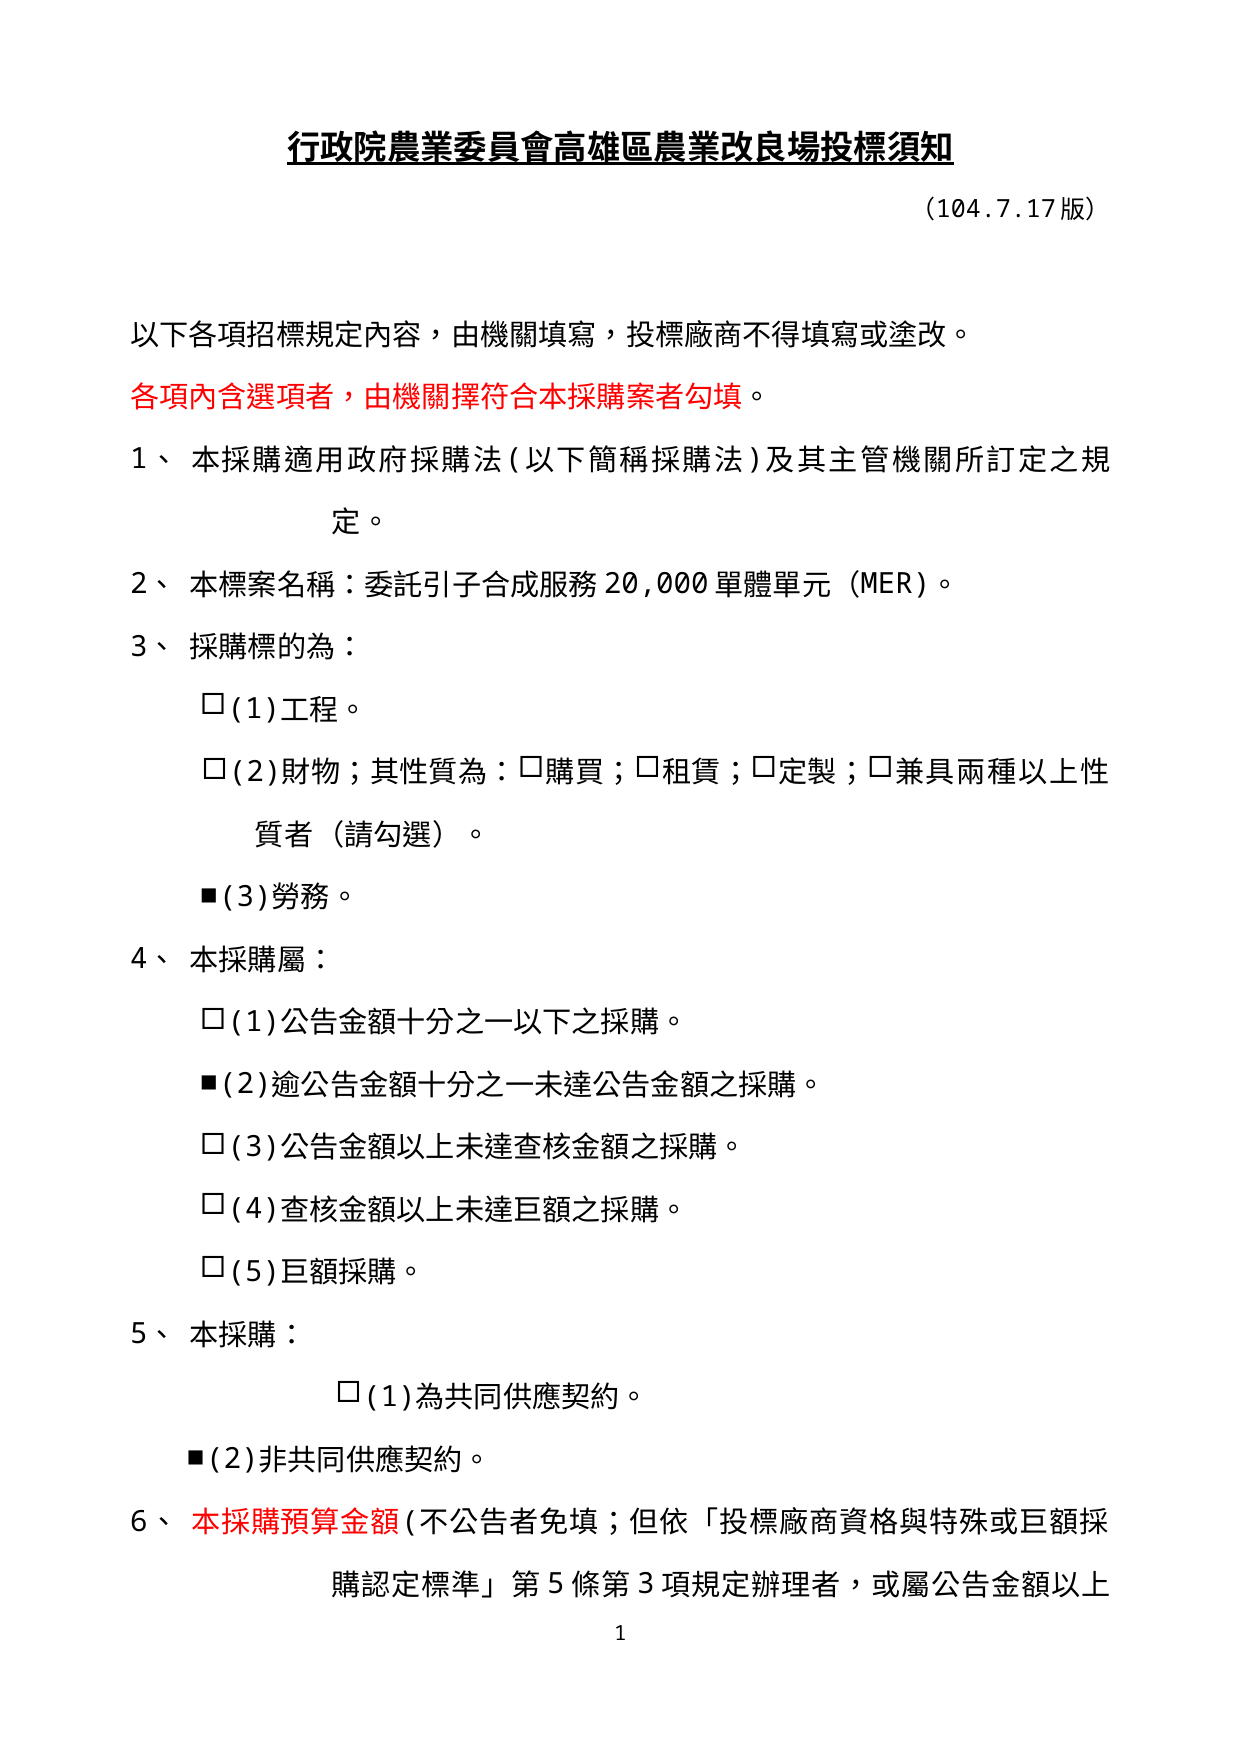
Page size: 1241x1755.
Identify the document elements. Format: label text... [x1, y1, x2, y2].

text （104.7.17版） [130, 166, 1110, 228]
list 本採購屬： [130, 916, 1110, 978]
text (4)查核金額以上未達巨額之採購。 [130, 1166, 1110, 1228]
list 本採購預算金額(不公告者免填；但依「投標廠商資格與特殊或巨額採購認定標準」第5條第3項規定辦理者，或屬公告金額以上採購之公開招標、選擇性招標及限制性招標之公開評選，除轉售或供製造加工後轉售之採購、預算金額涉及商業機密或機關認為不宜公開外，應公開預算金額)：新臺幣19萬元整。 [130, 1478, 1110, 1603]
text (3)公告金額以上未達查核金額之採購。 [130, 1103, 1110, 1166]
list 本標案名稱：委託引子合成服務20,000單體單元（MER)。 [130, 541, 1110, 603]
text (5)巨額採購。 [130, 1228, 1110, 1291]
text ■(2)逾公告金額十分之一未達公告金額之採購。 [130, 1041, 1110, 1103]
text ■(2)非共同供應契約。 [130, 1416, 1110, 1478]
text (2)財物；其性質為：購買；租賃；定製；兼具兩種以上性質者（請勾選）。 [130, 728, 1110, 853]
list 採購標的為： [130, 603, 1110, 666]
list 本採購： [130, 1291, 1110, 1353]
text ■(3)勞務。 [130, 853, 1110, 916]
text 行政院農業委員會高雄區農業改良場投標須知 [130, 103, 1110, 166]
text (1)公告金額十分之一以下之採購。 [130, 978, 1110, 1041]
text 各項內含選項者，由機關擇符合本採購案者勾填。 [130, 353, 1110, 416]
text (1)工程。 [130, 666, 1110, 728]
list 本採購適用政府採購法(以下簡稱採購法)及其主管機關所訂定之規定。 [130, 416, 1110, 541]
text 以下各項招標規定內容，由機關填寫，投標廠商不得填寫或塗改。 [130, 291, 1110, 353]
text (1)為共同供應契約。 [283, 1353, 1110, 1416]
